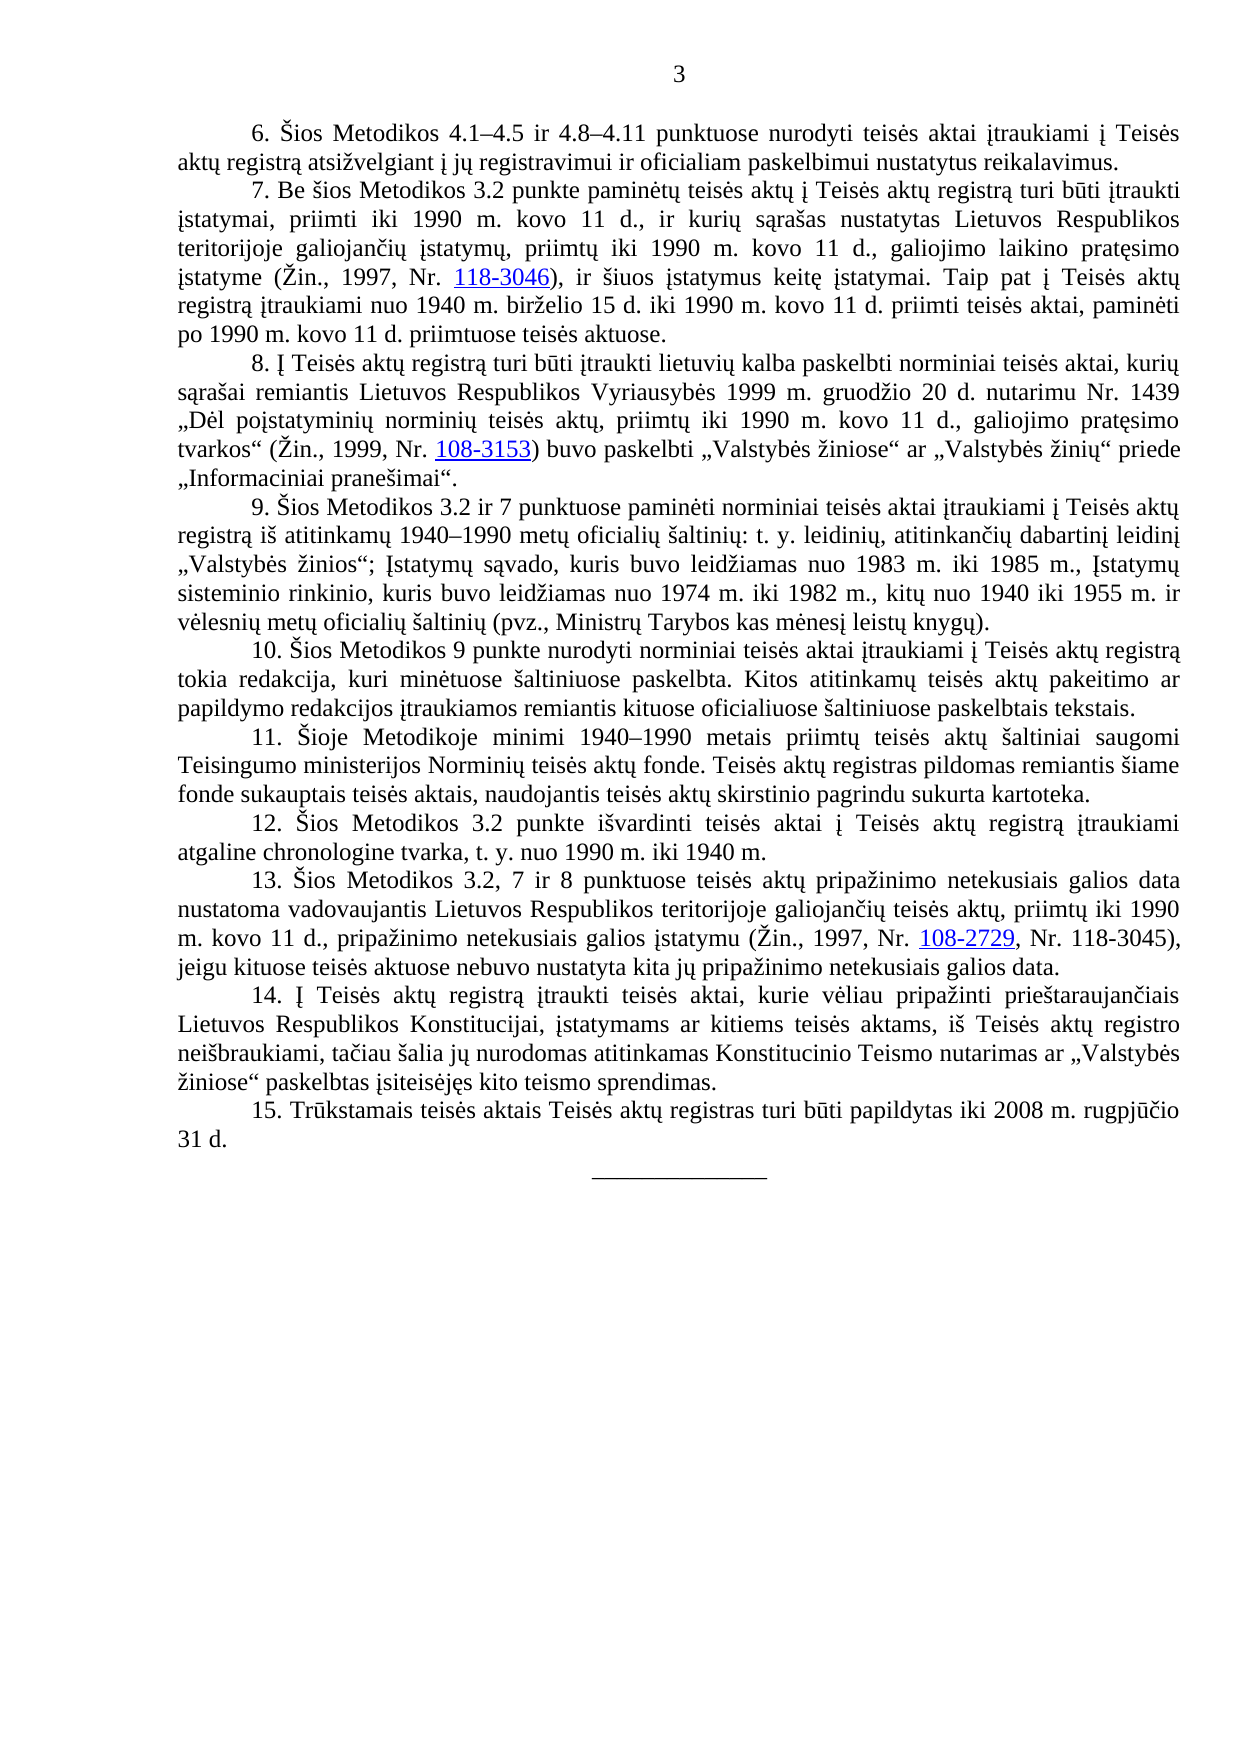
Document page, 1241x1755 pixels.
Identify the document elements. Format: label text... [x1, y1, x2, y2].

text 11. Šioje Metodikoje minimi 1940–1990 metais priimtų teisės aktų šaltiniai saugomi Teisingumo ministerijos Norminių teisės aktų fonde. Teisės aktų registras pildomas remiantis šiame fonde sukauptais teisės aktais, naudojantis teisės aktų skirstinio pagrindu sukurta kartoteka. [177, 722, 1181, 808]
text 14. Į Teisės aktų registrą įtraukti teisės aktai, kurie vėliau pripažinti prieštaraujančiais Lietuvos Respublikos Konstitucijai, įstatymams ar kitiems teisės aktams, iš Teisės aktų registro neišbraukiami, tačiau šalia jų nurodomas atitinkamas Konstitucinio Teismo nutarimas ar „Valstybės žiniose“ paskelbtas įsiteisėjęs kito teismo sprendimas. [177, 981, 1181, 1096]
text 9. Šios Metodikos 3.2 ir 7 punktuose paminėti norminiai teisės aktai įtraukiami į Teisės aktų registrą iš atitinkamų 1940–1990 metų oficialių šaltinių: t. y. leidinių, atitinkančių dabartinį leidinį „Valstybės žinios“; Įstatymų sąvado, kuris buvo leidžiamas nuo 1983 m. iki 1985 m., Įstatymų sisteminio rinkinio, kuris buvo leidžiamas nuo 1974 m. iki 1982 m., kitų nuo 1940 iki 1955 m. ir vėlesnių metų oficialių šaltinių (pvz., Ministrų Tarybos kas mėnesį leistų knygų). [177, 492, 1181, 636]
text 6. Šios Metodikos 4.1–4.5 ir 4.8–4.11 punktuose nurodyti teisės aktai įtraukiami į Teisės aktų registrą atsižvelgiant į jų registravimui ir oficialiam paskelbimui nustatytus reikalavimus. [177, 118, 1181, 176]
text 7. Be šios Metodikos 3.2 punkte paminėtų teisės aktų į Teisės aktų registrą turi būti įtraukti įstatymai, priimti iki 1990 m. kovo 11 d., ir kurių sąrašas nustatytas Lietuvos Respublikos teritorijoje galiojančių įstatymų, priimtų iki 1990 m. kovo 11 d., galiojimo laikino pratęsimo įstatyme (Žin., 1997, Nr. 118-3046), ir šiuos įstatymus keitę įstatymai. Taip pat į Teisės aktų registrą įtraukiami nuo 1940 m. birželio 15 d. iki 1990 m. kovo 11 d. priimti teisės aktai, paminėti po 1990 m. kovo 11 d. priimtuose teisės aktuose. [177, 176, 1181, 348]
text 13. Šios Metodikos 3.2, 7 ir 8 punktuose teisės aktų pripažinimo netekusiais galios data nustatoma vadovaujantis Lietuvos Respublikos teritorijoje galiojančių teisės aktų, priimtų iki 1990 m. kovo 11 d., pripažinimo netekusiais galios įstatymu (Žin., 1997, Nr. 108-2729, Nr. 118-3045), jeigu kituose teisės aktuose nebuvo nustatyta kita jų pripažinimo netekusiais galios data. [177, 866, 1181, 981]
text ______________ [177, 1153, 1181, 1182]
text 15. Trūkstamais teisės aktais Teisės aktų registras turi būti papildytas iki 2008 m. rugpjūčio 31 d. [177, 1096, 1181, 1153]
text 10. Šios Metodikos 9 punkte nurodyti norminiai teisės aktai įtraukiami į Teisės aktų registrą tokia redakcija, kuri minėtuose šaltiniuose paskelbta. Kitos atitinkamų teisės aktų pakeitimo ar papildymo redakcijos įtraukiamos remiantis kituose oficialiuose šaltiniuose paskelbtais tekstais. [177, 636, 1181, 722]
text 12. Šios Metodikos 3.2 punkte išvardinti teisės aktai į Teisės aktų registrą įtraukiami atgaline chronologine tvarka, t. y. nuo 1990 m. iki 1940 m. [177, 808, 1181, 866]
text 8. Į Teisės aktų registrą turi būti įtraukti lietuvių kalba paskelbti norminiai teisės aktai, kurių sąrašai remiantis Lietuvos Respublikos Vyriausybės 1999 m. gruodžio 20 d. nutarimu Nr. 1439 „Dėl poįstatyminių norminių teisės aktų, priimtų iki 1990 m. kovo 11 d., galiojimo pratęsimo tvarkos“ (Žin., 1999, Nr. 108-3153) buvo paskelbti „Valstybės žiniose“ ar „Valstybės žinių“ priede „Informaciniai pranešimai“. [177, 348, 1181, 492]
